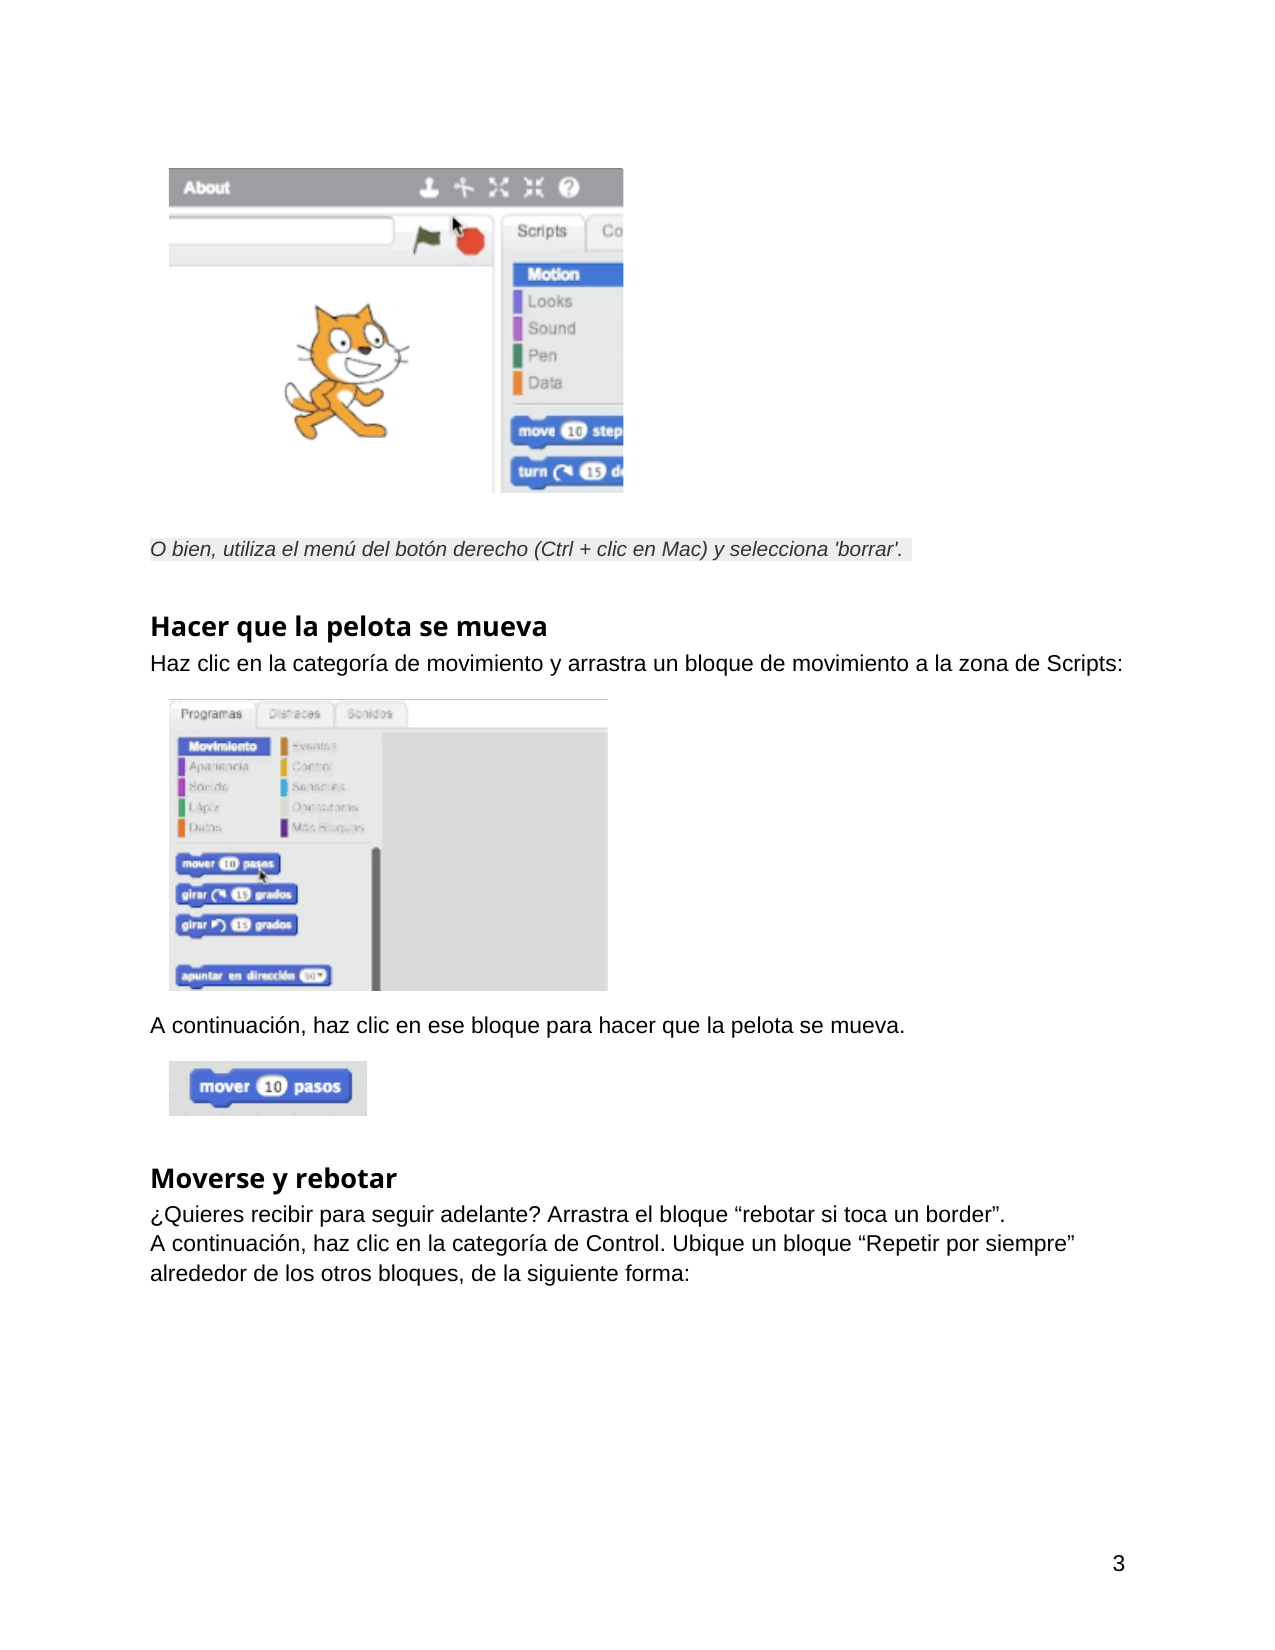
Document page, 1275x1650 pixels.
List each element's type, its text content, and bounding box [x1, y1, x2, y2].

picture [168, 1061, 368, 1116]
subtitle Hacer que la pelota se mueva [150, 608, 1125, 645]
text A continuación, haz clic en la categoría de Control. Ubique un bloque “Repetir por siempre” alrededor de los otros bloques, de la siguiente forma: [150, 1231, 1125, 1286]
text Haz clic en la categoría de movimiento y arrastra un bloque de movimiento a la zona de Scripts: [150, 650, 1125, 676]
text O bien, utiliza el menú del botón derecho (Ctrl + clic en Mac) y selecciona 'borrar'. [150, 538, 1125, 561]
text A continuación, haz clic en ese bloque para hacer que la pelota se mueva. [150, 1013, 1125, 1039]
picture [168, 168, 624, 493]
subtitle Moverse y rebotar [150, 1159, 1125, 1196]
picture [168, 698, 608, 991]
text ¿Quieres recibir para seguir adelante? Arrastra el bloque “rebotar si toca un border”. [150, 1202, 1125, 1227]
